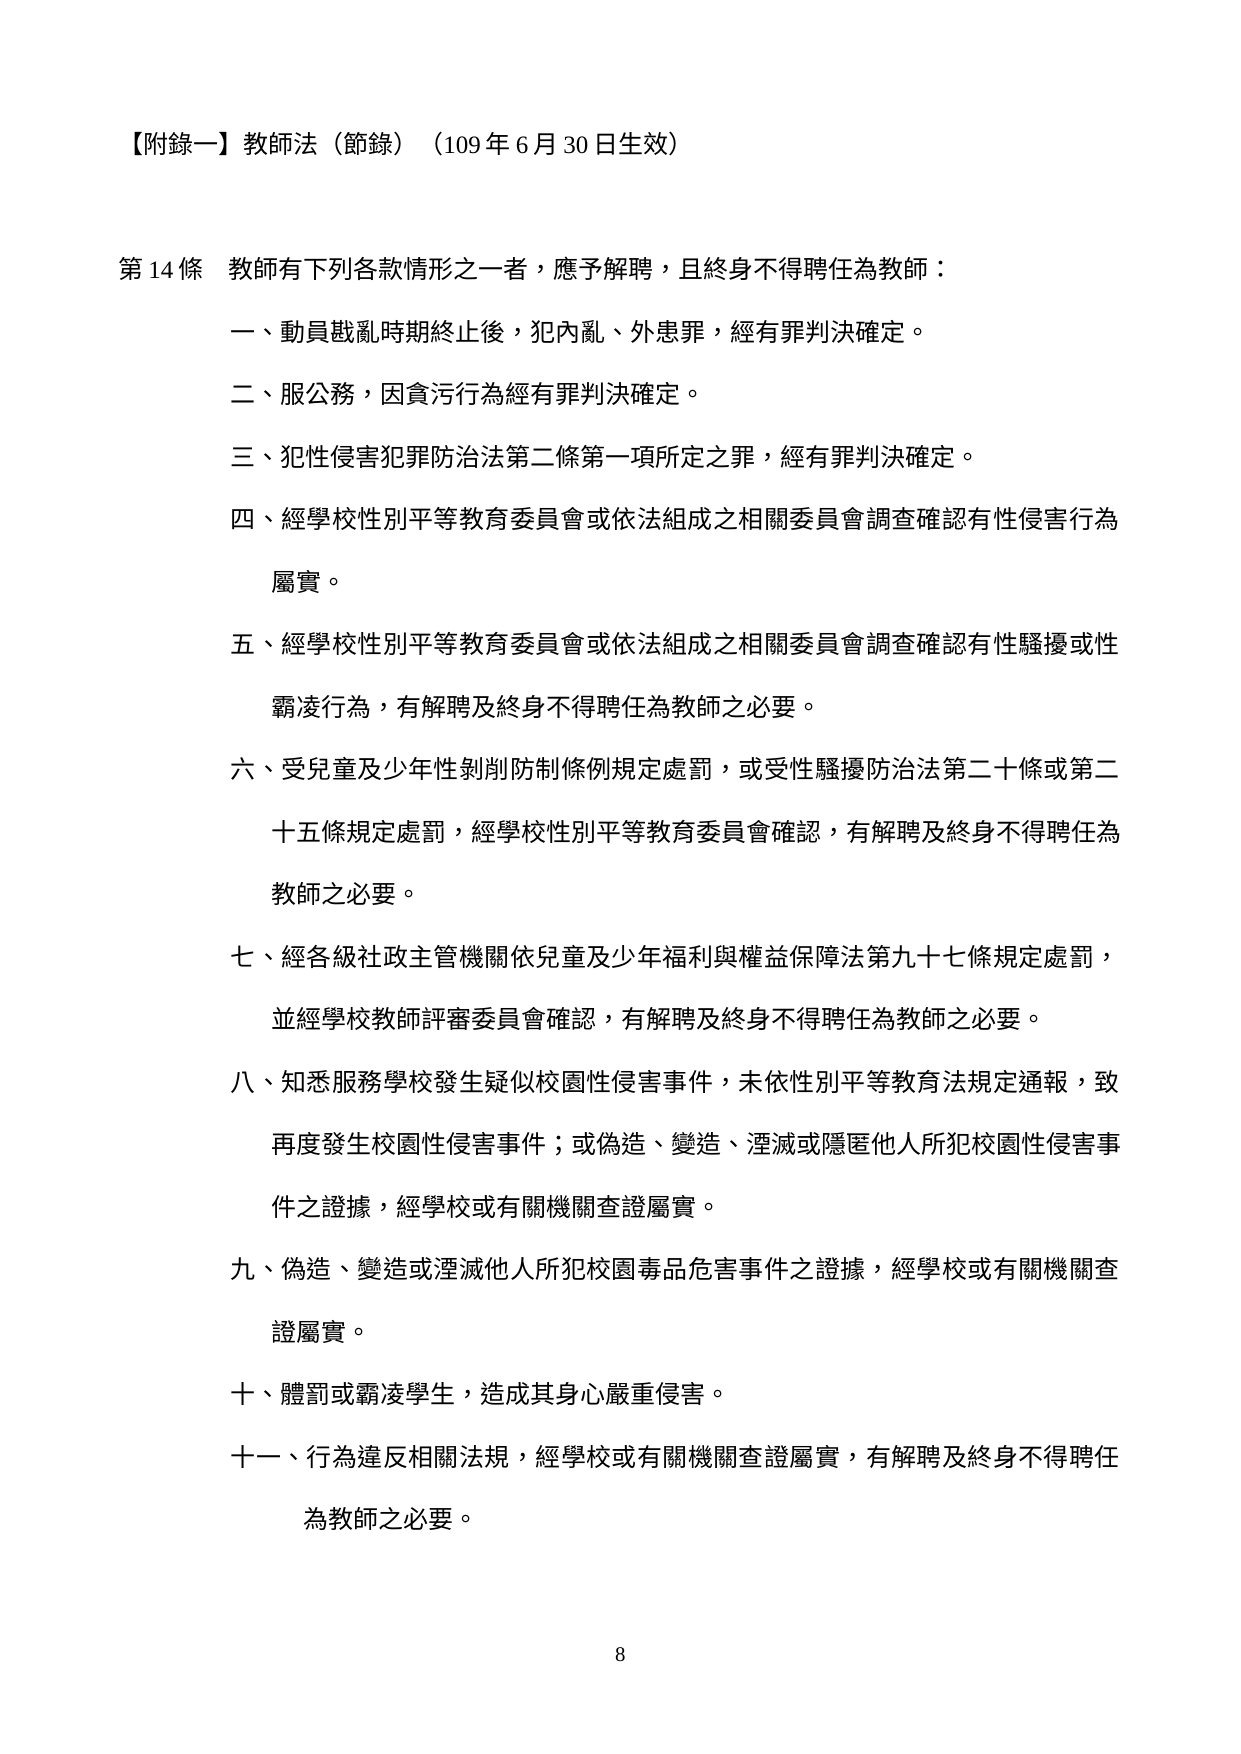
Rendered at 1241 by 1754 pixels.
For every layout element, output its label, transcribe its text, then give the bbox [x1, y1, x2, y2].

text 四、經學校性別平等教育委員會或依法組成之相關委員會調查確認有性侵害行為屬實。 [230, 476, 1122, 601]
text 十一、行為違反相關法規，經學校或有關機關查證屬實，有解聘及終身不得聘任為教師之必要。 [230, 1413, 1122, 1538]
text 【附錄一】教師法（節錄）（109年6月30日生效） [118, 101, 1122, 163]
text 十、體罰或霸凌學生，造成其身心嚴重侵害。 [230, 1351, 1122, 1413]
text 第14條 教師有下列各款情形之一者，應予解聘，且終身不得聘任為教師： [118, 226, 1122, 288]
text 二、服公務，因貪污行為經有罪判決確定。 [230, 351, 1122, 413]
text 九、偽造、變造或湮滅他人所犯校園毒品危害事件之證據，經學校或有關機關查證屬實。 [230, 1226, 1122, 1351]
text 七、經各級社政主管機關依兒童及少年福利與權益保障法第九十七條規定處罰，並經學校教師評審委員會確認，有解聘及終身不得聘任為教師之必要。 [230, 913, 1122, 1038]
text 五、經學校性別平等教育委員會或依法組成之相關委員會調查確認有性騷擾或性霸凌行為，有解聘及終身不得聘任為教師之必要。 [230, 601, 1122, 726]
text 一、動員戡亂時期終止後，犯內亂、外患罪，經有罪判決確定。 [230, 288, 1122, 351]
text 八、知悉服務學校發生疑似校園性侵害事件，未依性別平等教育法規定通報，致再度發生校園性侵害事件；或偽造、變造、湮滅或隱匿他人所犯校園性侵害事件之證據，經學校或有關機關查證屬實。 [230, 1038, 1122, 1226]
text 六、受兒童及少年性剝削防制條例規定處罰，或受性騷擾防治法第二十條或第二十五條規定處罰，經學校性別平等教育委員會確認，有解聘及終身不得聘任為教師之必要。 [230, 726, 1122, 913]
text 三、犯性侵害犯罪防治法第二條第一項所定之罪，經有罪判決確定。 [230, 413, 1122, 476]
